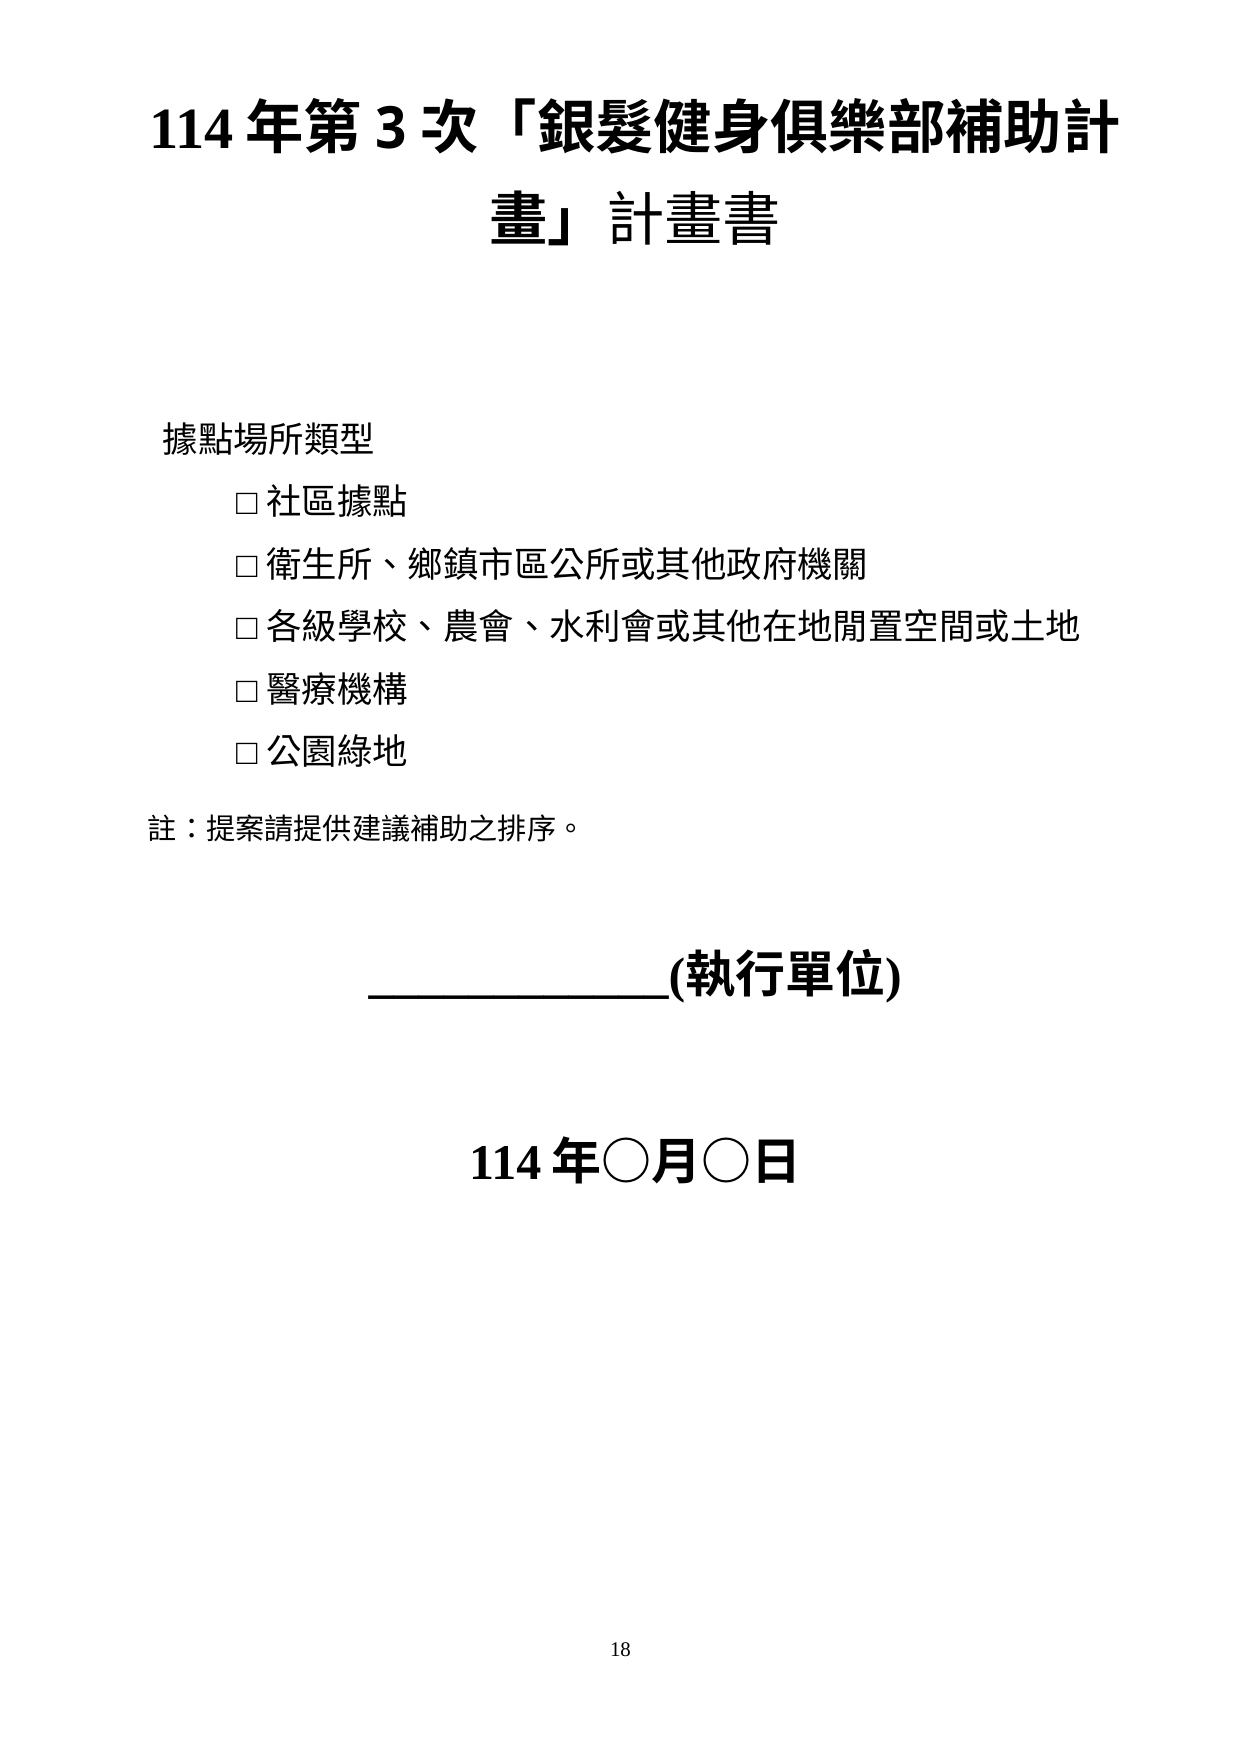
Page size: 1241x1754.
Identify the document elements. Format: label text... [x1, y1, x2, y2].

subtitle 114年第3次「銀髮健身俱樂部補助計畫」計畫書 [118, 75, 1152, 258]
text □ 社區據點 [236, 464, 1152, 527]
text □ 公園綠地 [236, 714, 1152, 777]
text ____________(執行單位) [118, 934, 1152, 1007]
text 註：提案請提供建議補助之排序。 [148, 806, 1152, 848]
text □ 衛生所、鄉鎮市區公所或其他政府機關 [236, 527, 1152, 589]
text □ 各級學校、農會、水利會或其他在地閒置空間或土地 [236, 589, 1152, 652]
text 114年○月○日 [118, 1122, 1152, 1194]
text 據點場所類型 [118, 402, 1152, 464]
text □ 醫療機構 [236, 652, 1152, 714]
